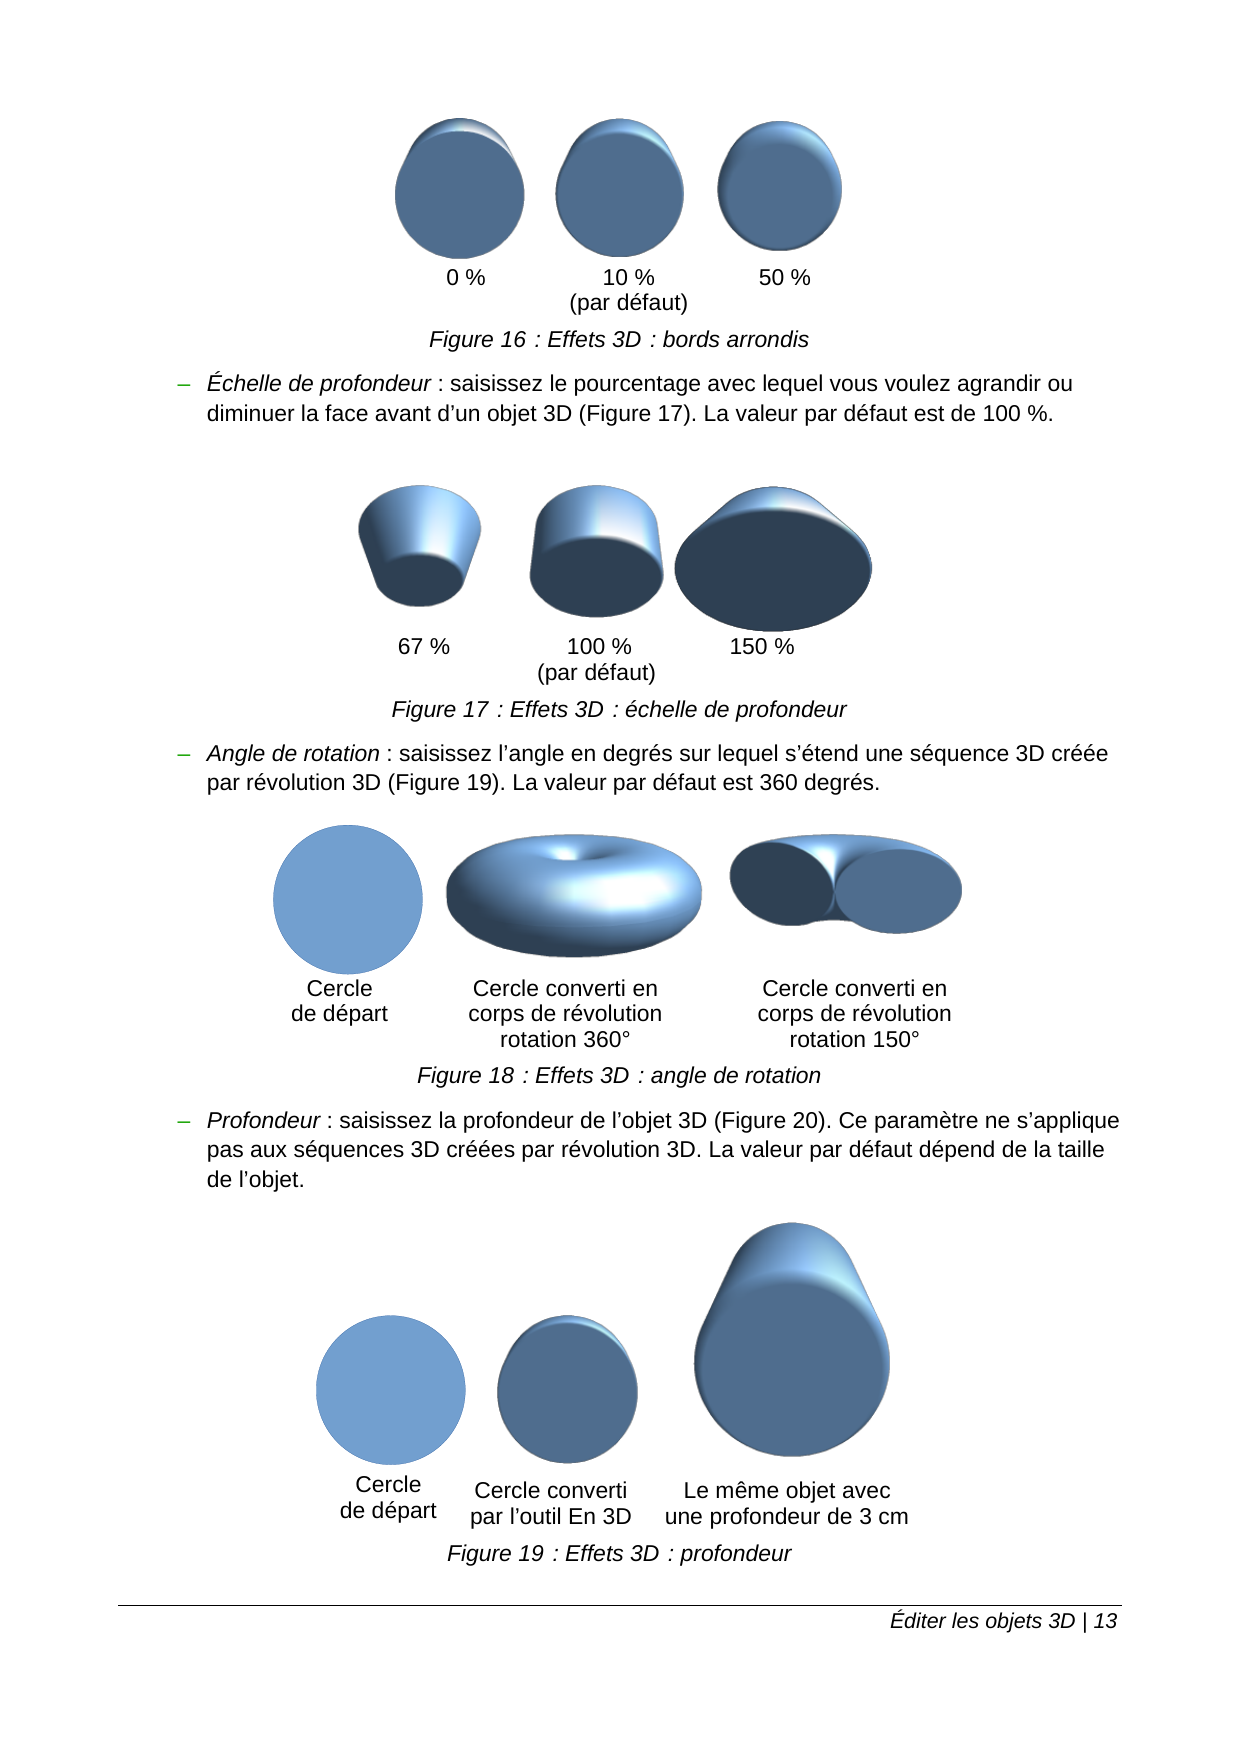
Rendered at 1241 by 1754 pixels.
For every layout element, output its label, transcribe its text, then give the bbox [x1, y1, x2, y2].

list Profondeur : saisissez la profondeur de l’objet 3D (Figure 20). Ce paramètre ne s’applique pas aux séquences 3D créées par révolution 3D. La valeur par défaut dépend de la taille de l’objet. [177, 1104, 1122, 1192]
text Figure 18 : Effets 3D : angle de rotation [118, 1059, 1122, 1089]
text Figure 19 : Effets 3D : profondeur [118, 1536, 1122, 1566]
text Figure 16 : Effets 3D : bords arrondis [118, 323, 1122, 352]
list Échelle de profondeur : saisissez le pourcentage avec lequel vous voulez agrandir ou diminuer la face avant d’un objet 3D (Figure 17). La valeur par défaut est de 100 %. [177, 367, 1122, 426]
list Angle de rotation : saisissez l’angle en degrés sur lequel s’étend une séquence 3D créée par révolution 3D (Figure 19). La valeur par défaut est 360 degrés. [177, 737, 1122, 796]
text Figure 17 : Effets 3D : échelle de profondeur [118, 692, 1122, 722]
